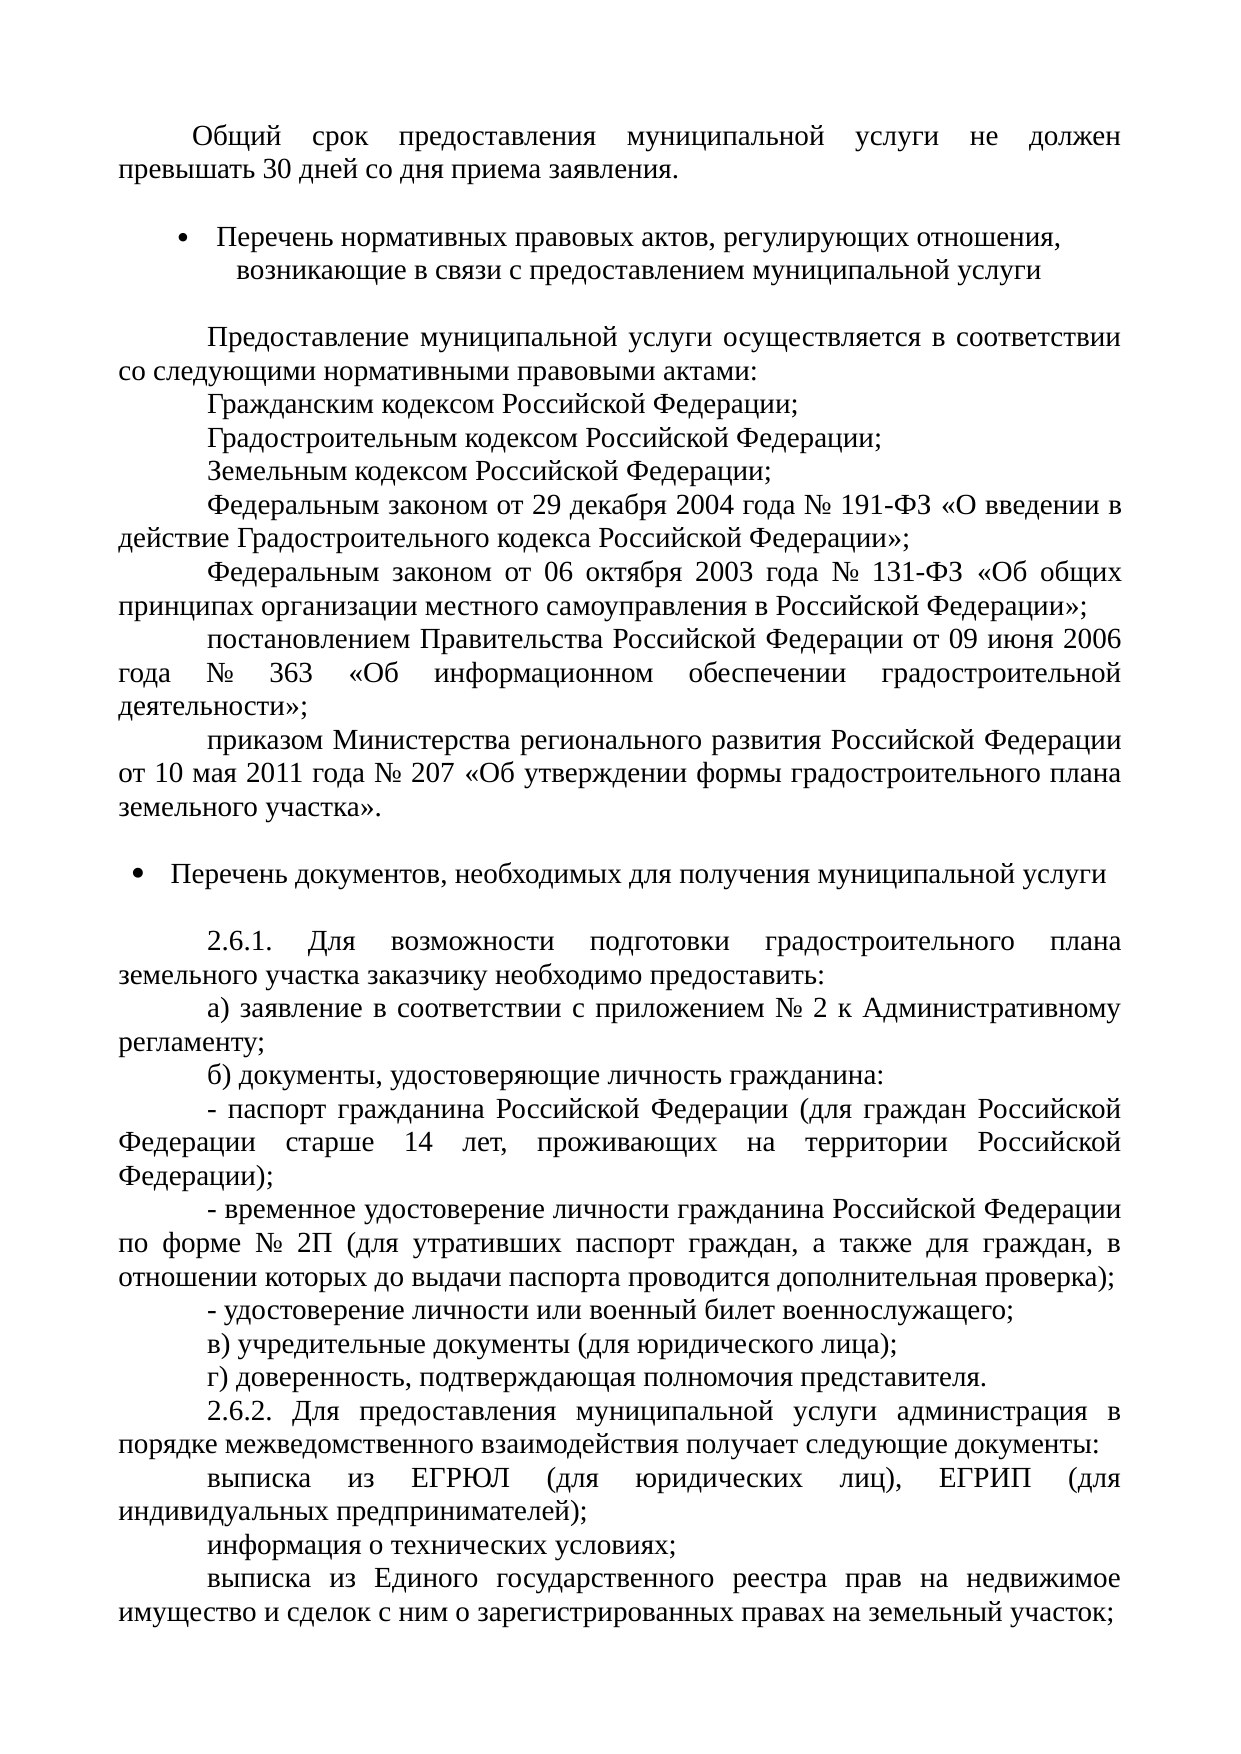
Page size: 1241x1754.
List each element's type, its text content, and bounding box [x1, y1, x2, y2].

list Перечень нормативных правовых актов, регулирующих отношения, возникающие в связи с предоставлением муниципальной услуги [118, 219, 1122, 286]
text Общий срок предоставления муниципальной услуги не должен превышать 30 дней со дня приема заявления. [118, 118, 1122, 185]
text - удостоверение личности или военный билет военнослужащего; [118, 1292, 1122, 1326]
text Гражданским кодексом Российской Федерации; [118, 386, 1122, 420]
text информация о технических условиях; [118, 1527, 1122, 1561]
text постановлением Правительства Российской Федерации от 09 июня 2006 года № 363 «Об информационном обеспечении градостроительной деятельности»; [118, 621, 1122, 722]
text выписка из Единого государственного реестра прав на недвижимое имущество и сделок с ним о зарегистрированных правах на земельный участок; [118, 1561, 1122, 1628]
text - паспорт гражданина Российской Федерации (для граждан Российской Федерации старше 14 лет, проживающих на территории Российской Федерации); [118, 1091, 1122, 1192]
text в) учредительные документы (для юридического лица); [118, 1326, 1122, 1359]
text - временное удостоверение личности гражданина Российской Федерации по форме № 2П (для утративших паспорт граждан, а также для граждан, в отношении которых до выдачи паспорта проводится дополнительная проверка); [118, 1192, 1122, 1292]
list Перечень документов, необходимых для получения муниципальной услуги [118, 856, 1122, 890]
text приказом Министерства регионального развития Российской Федерации от 10 мая 2011 года № 207 «Об утверждении формы градостроительного плана земельного участка». [118, 722, 1122, 822]
text г) доверенность, подтверждающая полномочия представителя. [118, 1359, 1122, 1393]
text а) заявление в соответствии с приложением № 2 к Административному регламенту; [118, 990, 1122, 1057]
text Федеральным законом от 06 октября 2003 года № 131-ФЗ «Об общих принципах организации местного самоуправления в Российской Федерации»; [118, 554, 1122, 621]
text 2.6.2. Для предоставления муниципальной услуги администрация в порядке межведомственного взаимодействия получает следующие документы: [118, 1393, 1122, 1460]
text Земельным кодексом Российской Федерации; [118, 453, 1122, 487]
text Предоставление муниципальной услуги осуществляется в соответствии со следующими нормативными правовыми актами: [118, 319, 1122, 386]
text 2.6.1. Для возможности подготовки градостроительного плана земельного участка заказчику необходимо предоставить: [118, 923, 1122, 990]
text Федеральным законом от 29 декабря 2004 года № 191-ФЗ «О введении в действие Градостроительного кодекса Российской Федерации»; [118, 487, 1122, 554]
text б) документы, удостоверяющие личность гражданина: [118, 1057, 1122, 1091]
text Градостроительным кодексом Российской Федерации; [118, 420, 1122, 453]
text выписка из ЕГРЮЛ (для юридических лиц), ЕГРИП (для индивидуальных предпринимателей); [118, 1460, 1122, 1527]
